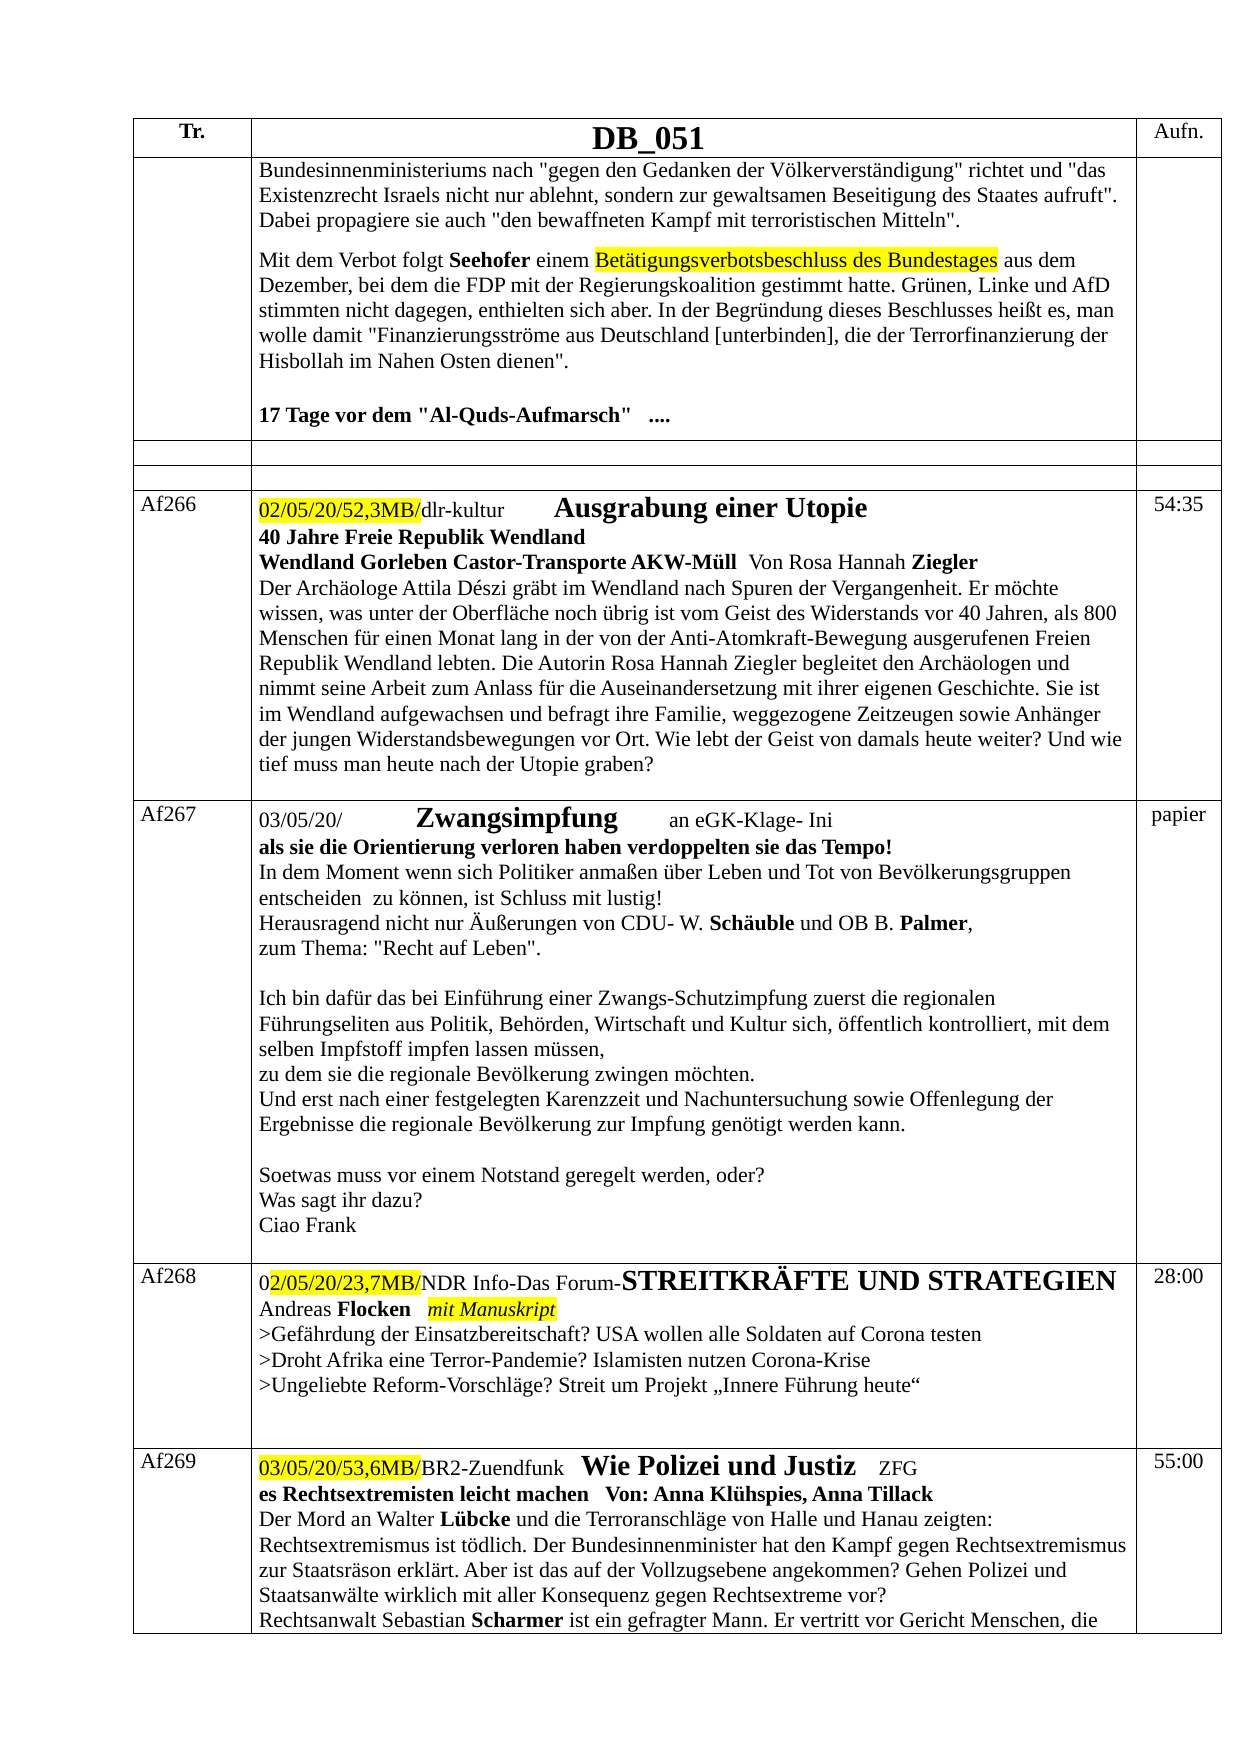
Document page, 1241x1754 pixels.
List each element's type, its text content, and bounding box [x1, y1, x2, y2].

table_cell Bundesinnenministeriums nach "gegen den Gedanken der Völkerverständigung" richtet und "das Existenzrecht Israels nicht nur ablehnt, sondern zur gewaltsamen Beseitigung des Staates aufruft". Dabei propagiere sie auch "den bewaffneten Kampf mit terroristischen Mitteln". Mit dem Verbot folgt Seehofer einem Betätigungsverbotsbeschluss des Bundestages aus dem Dezember, bei dem die FDP mit der Regierungskoalition gestimmt hatte. Grünen, Linke und AfD stimmten nicht dagegen, enthielten sich aber. In der Begründung dieses Beschlusses heißt es, man wolle damit "Finanzierungsströme aus Deutschland [unterbinden], die der Terrorfinanzierung der Hisbollah im Nahen Osten dienen". 17 Tage vor dem "Al-Quds-Aufmarsch" .... [252, 158, 1136, 440]
table_cell 02/05/20/23,7MB/NDR Info-Das Forum-STREITKRÄFTE UND STRATEGIEN Andreas Flocken mit Manuskript >Gefährdung der Einsatzbereitschaft? USA wollen alle Soldaten auf Corona testen >Droht Afrika eine Terror-Pandemie? Islamisten nutzen Corona-Krise >Ungeliebte Reform-Vorschläge? Streit um Projekt „Innere Führung heute“ [252, 1264, 1136, 1447]
table_header Aufn. [1137, 119, 1221, 157]
table_cell 28:00 [1137, 1264, 1221, 1447]
table_cell Af267 [134, 801, 251, 1263]
table_cell [134, 466, 251, 490]
table_cell [252, 466, 1136, 490]
table_cell [252, 441, 1136, 465]
table_cell [1137, 441, 1221, 465]
table_cell 55:00 [1137, 1449, 1221, 1632]
table_cell 02/05/20/52,3MB/dlr-kultur Ausgrabung einer Utopie 40 Jahre Freie Republik Wendland Wendland Gorleben Castor-Transporte AKW-Müll Von Rosa Hannah Ziegler Der Archäologe Attila Dészi gräbt im Wendland nach Spuren der Vergangenheit. Er möchte wissen, was unter der Oberfläche noch übrig ist vom Geist des Widerstands vor 40 Jahren, als 800 Menschen für einen Monat lang in der von der Anti-Atomkraft-Bewegung ausgerufenen Freien Republik Wendland lebten. Die Autorin Rosa Hannah Ziegler begleitet den Archäologen und nimmt seine Arbeit zum Anlass für die Auseinandersetzung mit ihrer eigenen Geschichte. Sie ist im Wendland aufgewachsen und befragt ihre Familie, weggezogene Zeitzeugen sowie Anhänger der jungen Widerstandsbewegungen vor Ort. Wie lebt der Geist von damals heute weiter? Und wie tief muss man heute nach der Utopie graben? [252, 491, 1136, 800]
table_cell Af266 [134, 491, 251, 800]
table_header ­Tr. [134, 119, 251, 157]
table_cell 54:35 [1137, 491, 1221, 800]
table_cell Af269 [134, 1449, 251, 1632]
table_cell 03/05/20/ Zwangsimpfung an eGK-Klage- Ini als sie die Orientierung verloren haben verdoppelten sie das Tempo! In dem Moment wenn sich Politiker anmaßen über Leben und Tot von Bevölkerungsgruppen entscheiden zu können, ist Schluss mit lustig! Herausragend nicht nur Äußerungen von CDU- W. Schäuble und OB B. Palmer, zum Thema: "Recht auf Leben". Ich bin dafür das bei Einführung einer Zwangs-Schutzimpfung zuerst die regionalen Führungseliten aus Politik, Behörden, Wirtschaft und Kultur sich, öffentlich kontrolliert, mit dem selben Impfstoff impfen lassen müssen, zu dem sie die regionale Bevölkerung zwingen möchten. Und erst nach einer festgelegten Karenzzeit und Nachuntersuchung sowie Offenlegung der Ergebnisse die regionale Bevölkerung zur Impfung genötigt werden kann. Soetwas muss vor einem Notstand geregelt werden, oder? Was sagt ihr dazu? Ciao Frank [252, 801, 1136, 1263]
table_cell papier [1137, 801, 1221, 1263]
table_cell 03/05/20/53,6MB/BR2-Zuendfunk Wie Polizei und Justiz ZFG es Rechtsextremisten leicht machen Von: Anna Klühspies, Anna Tillack Der Mord an Walter Lübcke und die Terroranschläge von Halle und Hanau zeigten: Rechtsextremismus ist tödlich. Der Bundesinnenminister hat den Kampf gegen Rechtsextremismus zur Staatsräson erklärt. Aber ist das auf der Vollzugsebene angekommen? Gehen Polizei und Staatsanwälte wirklich mit aller Konsequenz gegen Rechtsextreme vor? Rechtsanwalt Sebastian Scharmer ist ein gefragter Mann. Er vertritt vor Gericht Menschen, die [252, 1449, 1136, 1632]
table_cell [1137, 158, 1221, 440]
table_header DB_051 [252, 119, 1136, 157]
table_cell [1137, 466, 1221, 490]
table_cell [134, 158, 251, 440]
table_cell [134, 441, 251, 465]
table_cell Af268 [134, 1264, 251, 1447]
